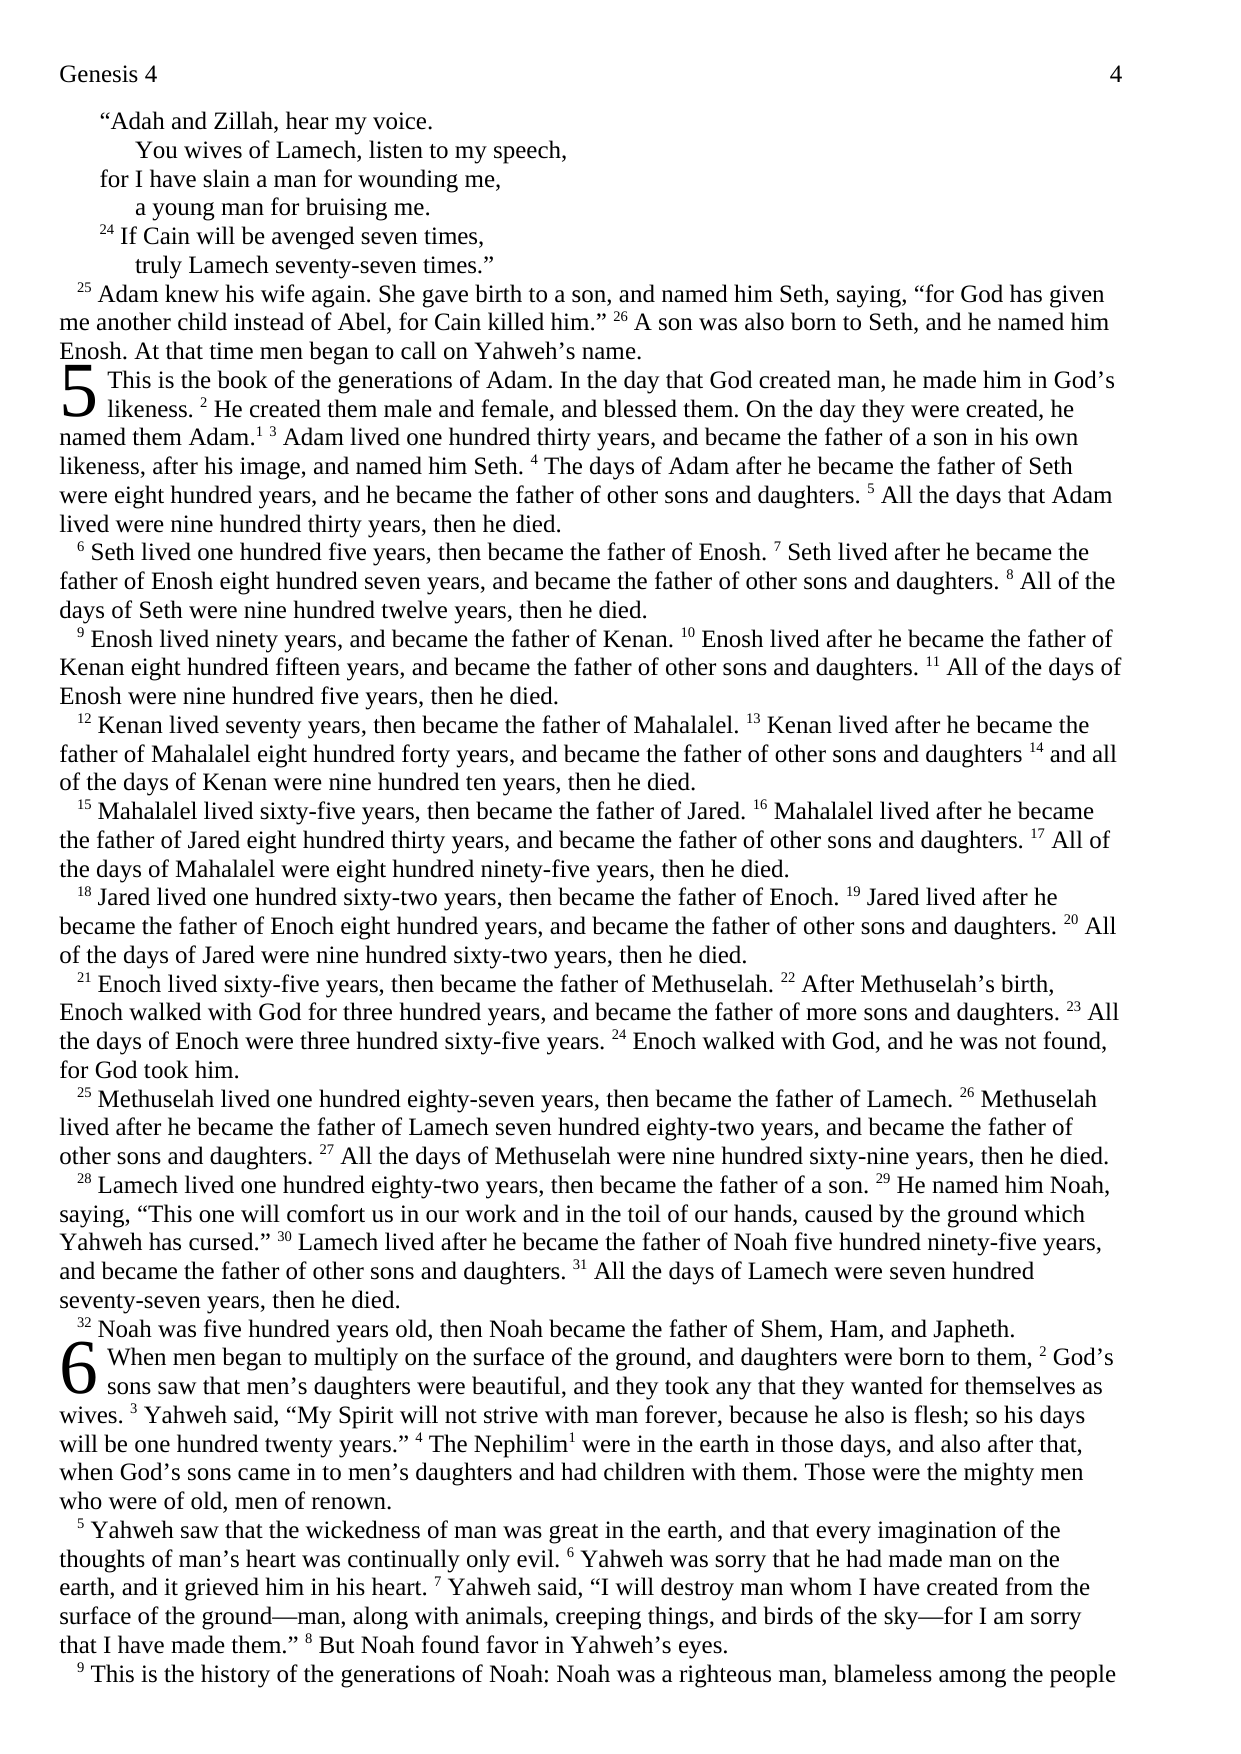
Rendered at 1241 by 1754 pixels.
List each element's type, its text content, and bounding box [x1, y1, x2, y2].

text 5This is the book of the generations of Adam. In the day that God created man, he made him in God’s likeness. 2 He created them male and female, and blessed them. On the day they were created, he named them Adam.1 3 Adam lived one hundred thirty years, and became the father of a son in his own likeness, after his image, and named him Seth. 4 The days of Adam after he became the father of Seth were eight hundred years, and he became the father of other sons and daughters. 5 All the days that Adam lived were nine hundred thirty years, then he died. [59, 365, 1122, 537]
text 15 Mahalalel lived sixty-five years, then became the father of Jared. 16 Mahalalel lived after he became the father of Jared eight hundred thirty years, and became the father of other sons and daughters. 17 All of the days of Mahalalel were eight hundred ninety-five years, then he died. [59, 796, 1122, 882]
text 18 Jared lived one hundred sixty-two years, then became the father of Enoch. 19 Jared lived after he became the father of Enoch eight hundred years, and became the father of other sons and daughters. 20 All of the days of Jared were nine hundred sixty-two years, then he died. [59, 882, 1122, 969]
text 21 Enoch lived sixty-five years, then became the father of Methuselah. 22 After Methuselah’s birth, Enoch walked with God for three hundred years, and became the father of more sons and daughters. 23 All the days of Enoch were three hundred sixty-five years. 24 Enoch walked with God, and he was not found, for God took him. [59, 969, 1122, 1084]
text 6 Seth lived one hundred five years, then became the father of Enosh. 7 Seth lived after he became the father of Enosh eight hundred seven years, and became the father of other sons and daughters. 8 All of the days of Seth were nine hundred twelve years, then he died. [59, 537, 1122, 624]
text “Adah and Zillah, hear my voice. [99, 106, 1122, 135]
text truly Lamech seventy-seven times.” [135, 250, 1122, 279]
text 12 Kenan lived seventy years, then became the father of Mahalalel. 13 Kenan lived after he became the father of Mahalalel eight hundred forty years, and became the father of other sons and daughters 14 and all of the days of Kenan were nine hundred ten years, then he died. [59, 710, 1122, 796]
text 5 Yahweh saw that the wickedness of man was great in the earth, and that every imagination of the thoughts of man’s heart was continually only evil. 6 Yahweh was sorry that he had made man on the earth, and it grieved him in his heart. 7 Yahweh said, “I will destroy man whom I have created from the surface of the ground—man, along with animals, creeping things, and birds of the sky—for I am sorry that I have made them.” 8 But Noah found favor in Yahweh’s eyes. [59, 1515, 1122, 1659]
text 6When men began to multiply on the surface of the ground, and daughters were born to them, 2 God’s sons saw that men’s daughters were beautiful, and they took any that they wanted for themselves as wives. 3 Yahweh said, “My Spirit will not strive with man forever, because he also is flesh; so his days will be one hundred twenty years.” 4 The Nephilim1 were in the earth in those days, and also after that, when God’s sons came in to men’s daughters and had children with them. Those were the mighty men who were of old, men of renown. [59, 1342, 1122, 1515]
text 9 Enosh lived ninety years, and became the father of Kenan. 10 Enosh lived after he became the father of Kenan eight hundred fifteen years, and became the father of other sons and daughters. 11 All of the days of Enosh were nine hundred five years, then he died. [59, 624, 1122, 710]
text 32 Noah was five hundred years old, then Noah became the father of Shem, Ham, and Japheth. [59, 1314, 1122, 1342]
text 25 Methuselah lived one hundred eighty-seven years, then became the father of Lamech. 26 Methuselah lived after he became the father of Lamech seven hundred eighty-two years, and became the father of other sons and daughters. 27 All the days of Methuselah were nine hundred sixty-nine years, then he died. [59, 1084, 1122, 1170]
text 9 This is the history of the generations of Noah: Noah was a righteous man, blameless among the people [59, 1659, 1122, 1687]
text You wives of Lamech, listen to my speech, [135, 135, 1122, 164]
text 25 Adam knew his wife again. She gave birth to a son, and named him Seth, saying, “for God has given me another child instead of Abel, for Cain killed him.” 26 A son was also born to Seth, and he named him Enosh. At that time men began to call on Yahweh’s name. [59, 279, 1122, 365]
text for I have slain a man for wounding me, [99, 164, 1122, 192]
text a young man for bruising me. [135, 192, 1122, 221]
text 28 Lamech lived one hundred eighty-two years, then became the father of a son. 29 He named him Noah, saying, “This one will comfort us in our work and in the toil of our hands, caused by the ground which Yahweh has cursed.” 30 Lamech lived after he became the father of Noah five hundred ninety-five years, and became the father of other sons and daughters. 31 All the days of Lamech were seven hundred seventy-seven years, then he died. [59, 1170, 1122, 1314]
text 24 If Cain will be avenged seven times, [99, 221, 1122, 250]
